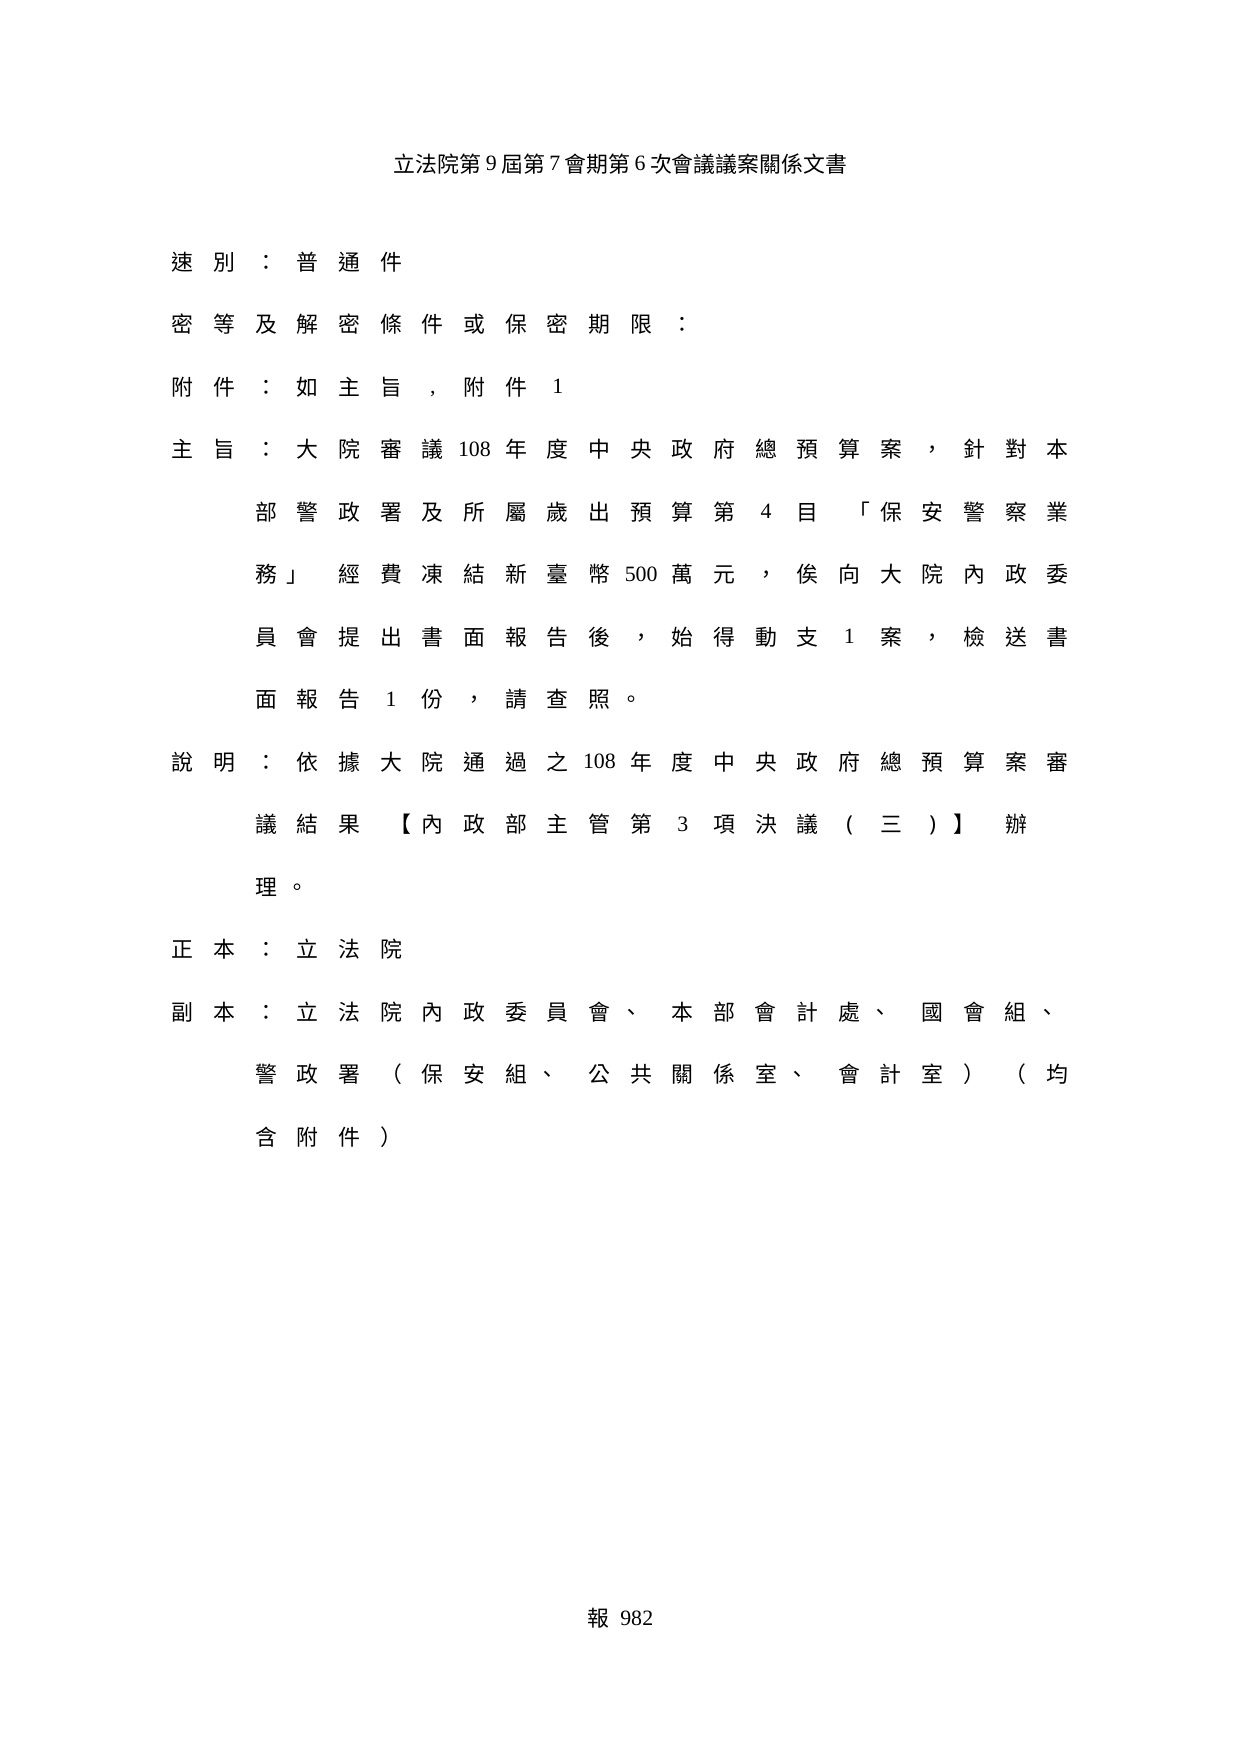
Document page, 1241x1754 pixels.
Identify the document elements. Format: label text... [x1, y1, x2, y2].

text 速別：普通件 [162, 219, 1078, 281]
text 密等及解密條件或保密期限： [162, 281, 1078, 344]
text 主旨：大院審議108年度中央政府總預算案，針對本部警政署及所屬歲出預算第4目「保安警察業務」經費凍結新臺幣500萬元，俟向大院內政委員會提出書面報告後，始得動支1案，檢送書面報告1份，請查照。 [162, 406, 1078, 719]
text 正本：立法院 [162, 906, 1078, 969]
text 附件：如主旨,附件1 [162, 344, 1078, 406]
text 說明：依據大院通過之108年度中央政府總預算案審議結果【內政部主管第3項決議(三)】辦理。 [162, 719, 1078, 906]
text 副本：立法院內政委員會、本部會計處、國會組、警政署（保安組、公共關係室、會計室）（均含附件） [162, 969, 1078, 1156]
